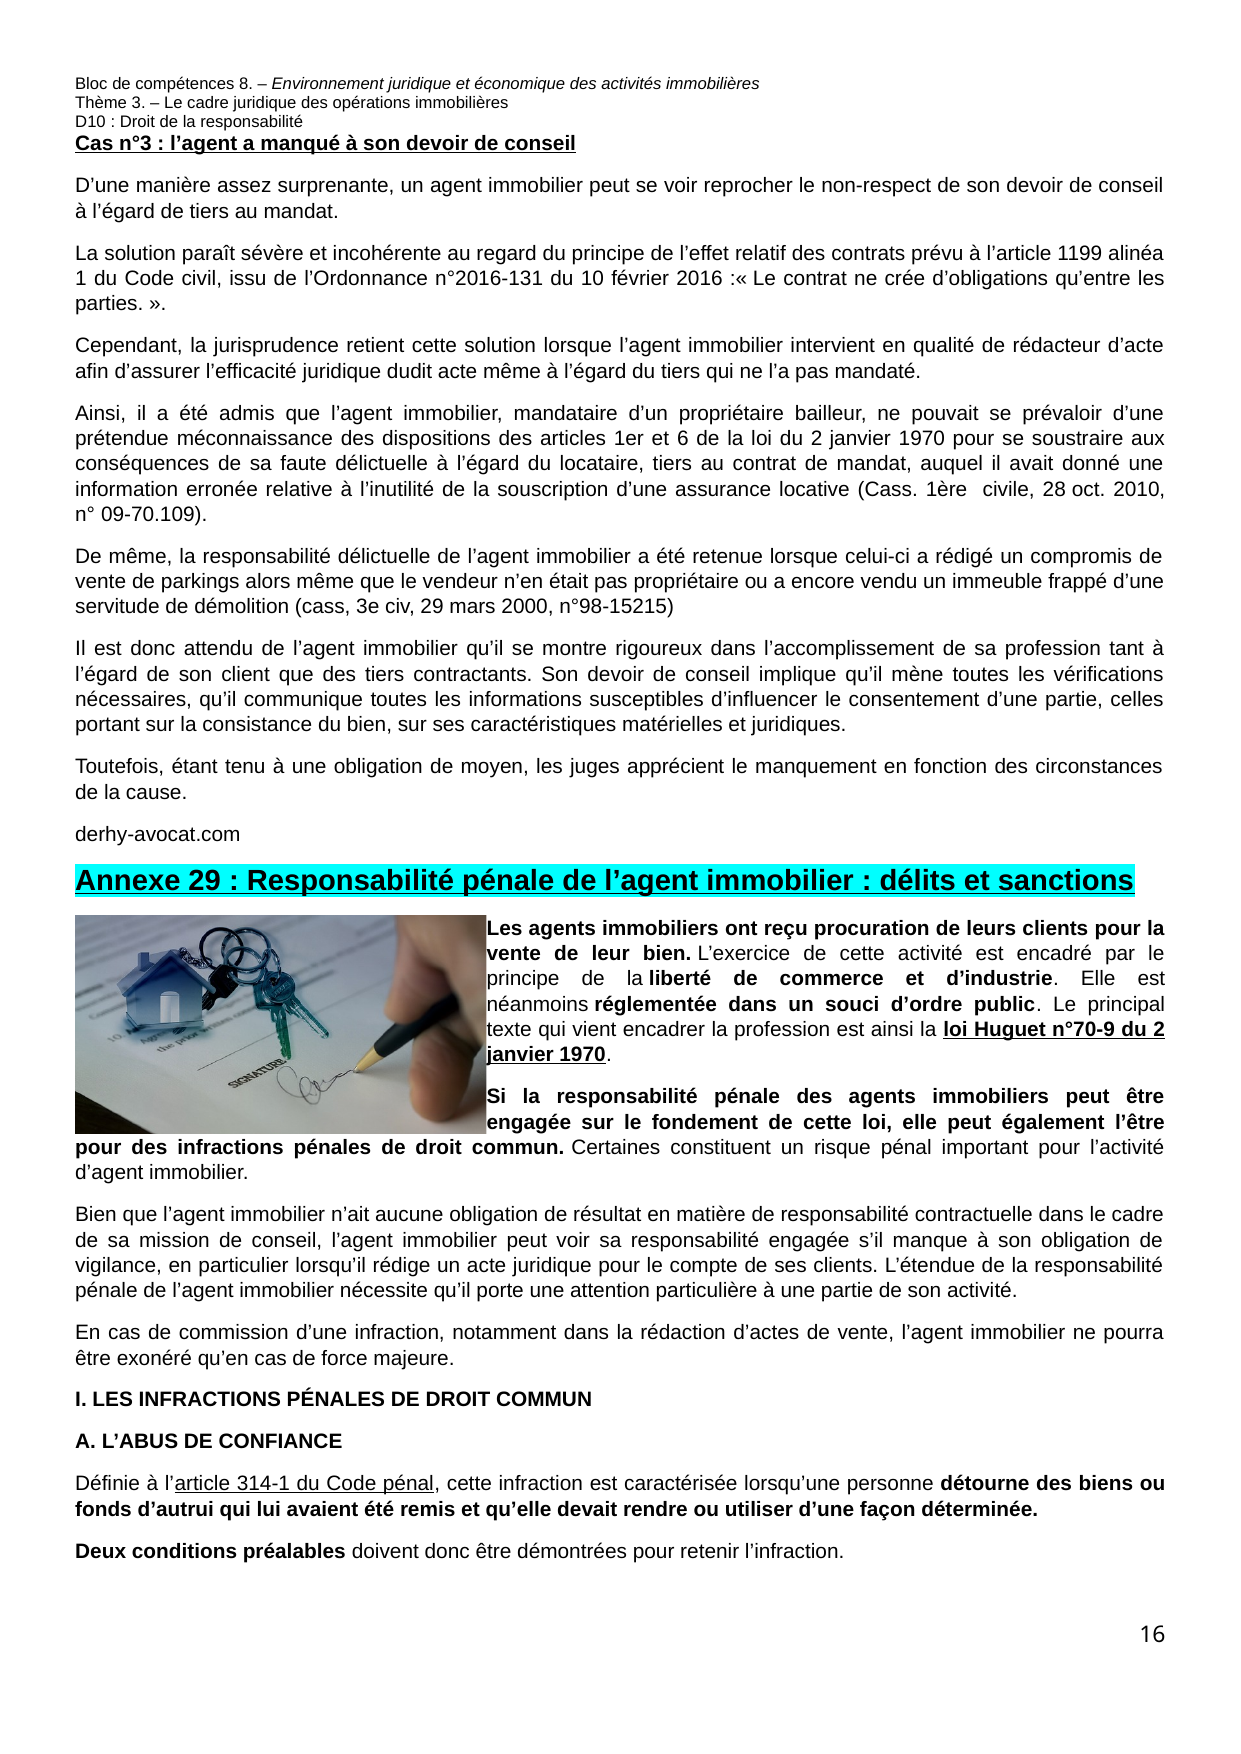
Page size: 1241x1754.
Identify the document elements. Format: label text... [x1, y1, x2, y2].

text Définie à l’article 314-1 du Code pénal, cette infraction est caractérisée lorsqu’une personne détourne des biens ou fonds d’autrui qui lui avaient été remis et qu’elle devait rendre ou utiliser d’une façon déterminée. [75, 1471, 1165, 1521]
text Annexe 29 : Responsabilité pénale de l’agent immobilier : délits et sanctionsBas du formulaire [75, 863, 1165, 897]
text I. LES INFRACTIONS PÉNALES DE DROIT COMMUN [75, 1387, 1165, 1411]
text Toutefois, étant tenu à une obligation de moyen, les juges apprécient le manquement en fonction des circonstances de la cause. [75, 754, 1165, 803]
text Deux conditions préalables doivent donc être démontrées pour retenir l’infraction. [75, 1538, 1165, 1562]
text Bien que l’agent immobilier n’ait aucune obligation de résultat en matière de responsabilité contractuelle dans le cadre de sa mission de conseil, l’agent immobilier peut voir sa responsabilité engagée s’il manque à son obligation de vigilance, en particulier lorsqu’il rédige un acte juridique pour le compte de ses clients. L’étendue de la responsabilité pénale de l’agent immobilier nécessite qu’il porte une attention particulière à une partie de son activité. [75, 1202, 1165, 1302]
text Cependant, la jurisprudence retient cette solution lorsque l’agent immobilier intervient en qualité de rédacteur d’acte afin d’assurer l’efficacité juridique dudit acte même à l’égard du tiers qui ne l’a pas mandaté. [75, 333, 1165, 382]
text Il est donc attendu de l’agent immobilier qu’il se montre rigoureux dans l’accomplissement de sa profession tant à l’égard de son client que des tiers contractants. Son devoir de conseil implique qu’il mène toutes les vérifications nécessaires, qu’il communique toutes les informations susceptibles d’influencer le consentement d’une partie, celles portant sur la consistance du bien, sur ses caractéristiques matérielles et juridiques. [75, 636, 1165, 736]
text La solution paraît sévère et incohérente au regard du principe de l’effet relatif des contrats prévu à l’article 1199 alinéa 1 du Code civil, issu de l’Ordonnance n°2016-131 du 10 février 2016 :« Le contrat ne crée d’obligations qu’entre les parties. ». [75, 241, 1165, 315]
text derhy-avocat.com [75, 821, 1165, 845]
text Cas n°3 : l’agent a manqué à son devoir de conseil [75, 131, 1165, 155]
text D’une manière assez surprenante, un agent immobilier peut se voir reprocher le non-respect de son devoir de conseil à l’égard de tiers au mandat. [75, 173, 1165, 222]
text En cas de commission d’une infraction, notamment dans la rédaction d’actes de vente, l’agent immobilier ne pourra être exonéré qu’en cas de force majeure. ‍ [75, 1320, 1165, 1369]
text A. L’ABUS DE CONFIANCE [75, 1429, 1165, 1453]
text Les agents immobiliers ont reçu procuration de leurs clients pour la vente de leur bien. L’exercice de cette activité est encadré par le principe de la liberté de commerce et d’industrie. Elle est néanmoins réglementée dans un souci d’ordre public. Le principal texte qui vient encadrer la profession est ainsi la loi Huguet n°70-9 du 2 janvier 1970. [487, 916, 1165, 1066]
text Si la responsabilité pénale des agents immobiliers peut être engagée sur le fondement de cette loi, elle peut également l’être pour des infractions pénales de droit commun. Certaines constituent un risque pénal important pour l’activité d’agent immobilier. [75, 1084, 1165, 1184]
text Ainsi, il a été admis que l’agent immobilier, mandataire d’un propriétaire bailleur, ne pouvait se prévaloir d’une prétendue méconnaissance des dispositions des articles 1er et 6 de la loi du 2 janvier 1970 pour se soustraire aux conséquences de sa faute délictuelle à l’égard du locataire, tiers au contrat de mandat, auquel il avait donné une information erronée relative à l’inutilité de la souscription d’une assurance locative (Cass. 1ère civile, 28 oct. 2010, n° 09-70.109). [75, 400, 1165, 526]
text De même, la responsabilité délictuelle de l’agent immobilier a été retenue lorsque celui-ci a rédigé un compromis de vente de parkings alors même que le vendeur n’en était pas propriétaire ou a encore vendu un immeuble frappé d’une servitude de démolition (cass, 3e civ, 29 mars 2000, n°98-15215) [75, 544, 1165, 618]
